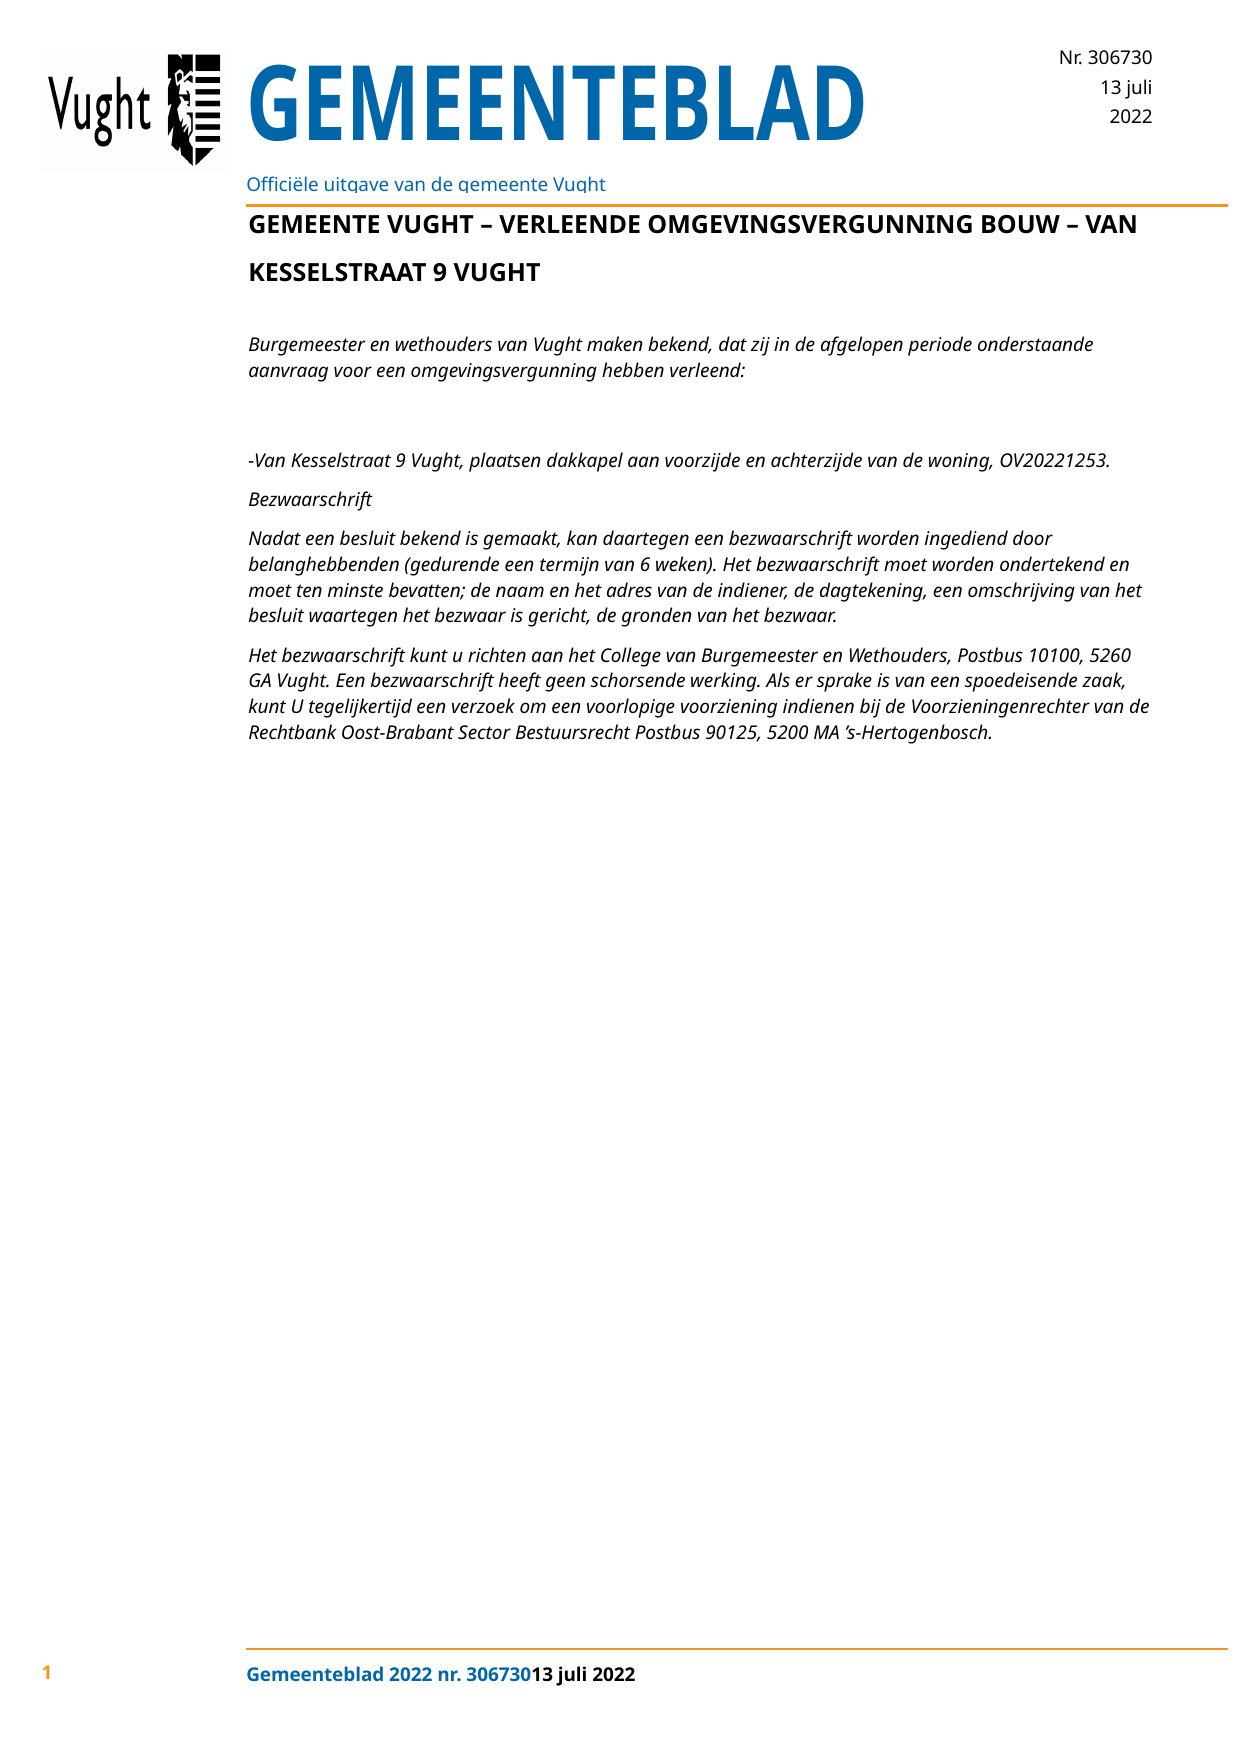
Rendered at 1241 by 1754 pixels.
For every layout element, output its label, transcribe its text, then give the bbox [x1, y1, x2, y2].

text Het bezwaarschrift kunt u richten aan het College van Burgemeester en Wethouders, Postbus 10100, 5260 GA Vught. Een bezwaarschrift heeft geen schorsende werking. Als er sprake is van een spoedeisende zaak, kunt U tegelijkertijd een verzoek om een voorlopige voorziening indienen bij de Voorzieningenrechter van de Rechtbank Oost-Brabant Sector Bestuursrecht Postbus 90125, 5200 MA ’s-Hertogenbosch. [248, 642, 1152, 745]
text GEMEENTE VUGHT – VERLEENDE OMGEVINGSVERGUNNING BOUW – VAN KESSELSTRAAT 9 VUGHT [248, 207, 1152, 288]
picture [41, 47, 231, 172]
text Nadat een besluit bekend is gemaakt, kan daartegen een bezwaarschrift worden ingediend door belanghebbenden (gedurende een termijn van 6 weken). Het bezwaarschrift moet worden ondertekend en moet ten minste bevatten; de naam en het adres van de indiener, de dagtekening, een omschrijving van het besluit waartegen het bezwaar is gericht, de gronden van het bezwaar. [248, 525, 1152, 628]
text -Van Kesselstraat 9 Vught, plaatsen dakkapel aan voorzijde en achterzijde van de woning, OV20221253. [248, 447, 1152, 473]
text Burgemeester en wethouders van Vught maken bekend, dat zij in de afgelopen periode onderstaande aanvraag voor een omgevingsvergunning hebben verleend: [248, 331, 1152, 383]
text Bezwaarschrift [248, 486, 1152, 512]
